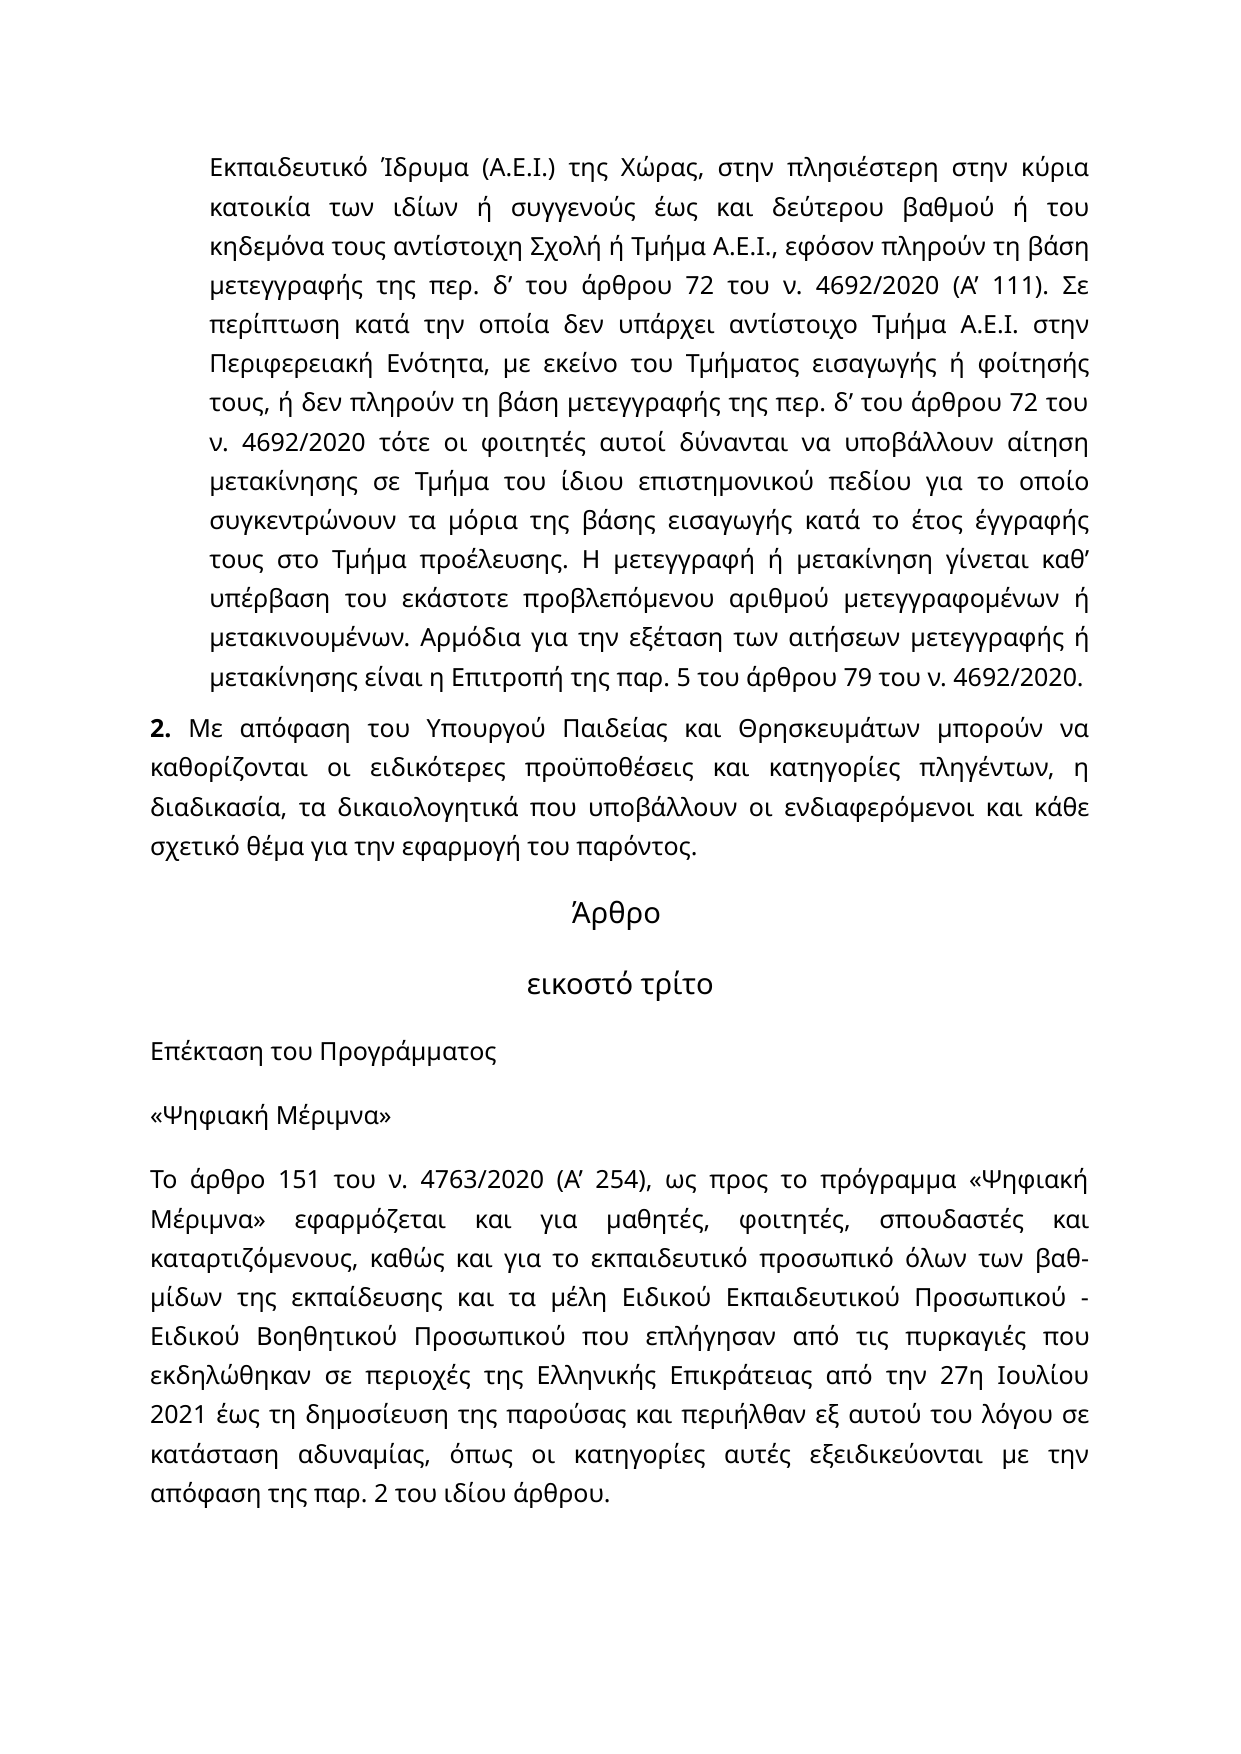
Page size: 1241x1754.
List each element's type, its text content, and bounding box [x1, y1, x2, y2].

text Επέκταση του Προγράμματος [150, 1034, 1090, 1068]
list Εκπαιδευτικό Ίδρυμα (Α.Ε.Ι.) της Χώρας, στην πλησιέστερη στην κύρια κατοικία των ιδίων ή συγγενούς έως και δεύτερου βαθμού ή του κηδεμόνα τους αντίστοιχη Σχολή ή Τμήμα Α.Ε.Ι., εφόσον πληρούν τη βάση μετεγγραφής της περ. δ’ του άρθρου 72 του ν. 4692/2020 (Α’ 111). Σε περίπτωση κατά την οποία δεν υπάρχει αντίστοιχο Τμήμα Α.Ε.Ι. στην Περιφερειακή Ενότητα, με εκείνο του Τμήματος εισαγωγής ή φοίτησής τους, ή δεν πληρούν τη βάση μετεγγραφής της περ. δ’ του άρθρου 72 του ν. 4692/2020 τότε οι φοιτητές αυτοί δύνανται να υποβάλλουν αίτηση μετακίνησης σε Τμήμα του ίδιου επιστημονικού πεδίου για το οποίο συγκεντρώνουν τα μόρια της βάσης εισαγωγής κατά το έτος έγγραφής τους στο Τμήμα προέλευσης. Η μετεγγραφή ή μετακίνηση γίνεται καθ’ υπέρβαση του εκάστοτε προβλεπόμενου αριθμού μετεγγραφομένων ή μετακινουμένων. Αρμόδια για την εξέταση των αιτήσεων μετεγγραφής ή μετακίνησης είναι η Επιτροπή της παρ. 5 του άρθρου 79 του ν. 4692/2020. [150, 150, 1090, 693]
text «Ψηφιακή Μέριμνα» [150, 1098, 1090, 1132]
subtitle Άρθρο [150, 892, 1090, 932]
text 2. Με απόφαση του Υπουργού Παιδείας και Θρησκευμάτων μπορούν να καθορίζονται οι ειδικότερες προϋποθέσεις και κατηγορίες πληγέντων, η διαδικασία, τα δικαιολογητικά που υποβάλλουν οι ενδιαφερόμενοι και κάθε σχετικό θέμα για την εφαρμογή του παρόντος. [150, 711, 1090, 862]
subtitle εικοστό τρίτο [150, 963, 1090, 1003]
text Το άρθρο 151 του ν. 4763/2020 (Α’ 254), ως προς το πρόγραμμα «Ψηφιακή Μέριμνα» εφαρμόζεται και για μαθητές, φοιτητές, σπουδαστές και καταρτιζόμενους, καθώς και για το εκπαιδευτικό προσωπικό όλων των βαθ- μίδων της εκπαίδευσης και τα μέλη Ειδικού Εκπαιδευτικού Προσωπικού - Ειδικού Βοηθητικού Προσωπικού που επλήγησαν από τις πυρκαγιές που εκδηλώθηκαν σε περιοχές της Ελληνικής Επικράτειας από την 27η Ιουλίου 2021 έως τη δημοσίευση της παρούσας και περιήλθαν εξ αυτού του λόγου σε κατάσταση αδυναμίας, όπως οι κατηγορίες αυτές εξειδικεύονται με την απόφαση της παρ. 2 του ιδίου άρθρου. [150, 1162, 1090, 1509]
